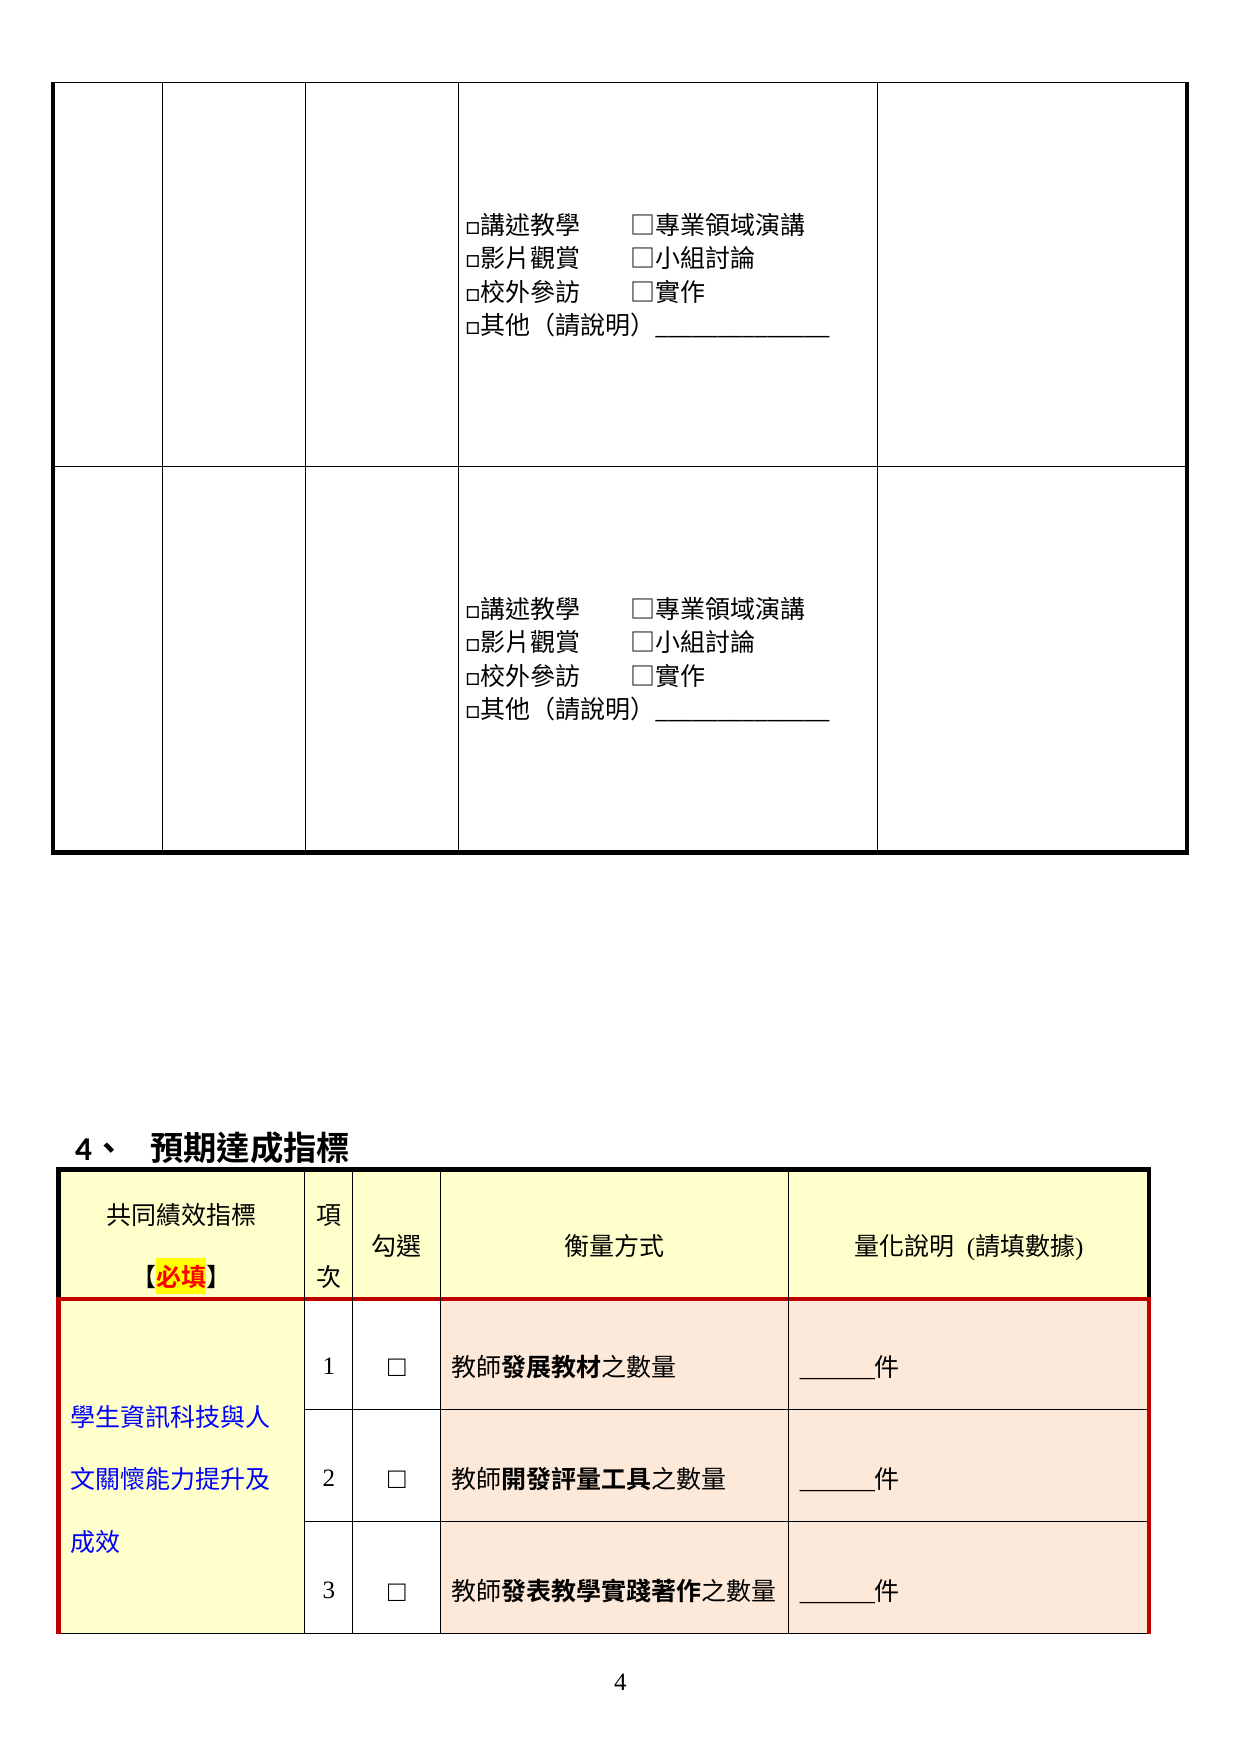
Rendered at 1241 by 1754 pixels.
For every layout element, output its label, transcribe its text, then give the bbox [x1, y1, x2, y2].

table_cell 教師發表教學實踐著作之數量 [441, 1522, 788, 1633]
table_cell [55, 467, 162, 850]
table_cell [306, 467, 458, 850]
table_cell ______件 [789, 1301, 1147, 1409]
table_header 共同績效指標 【必填】 [61, 1172, 304, 1297]
table_cell 學生資訊科技與人文關懷能力提升及成效 [61, 1301, 304, 1633]
table_cell 教師發展教材之數量 [441, 1301, 788, 1409]
table_header 勾選 [353, 1172, 440, 1297]
table_cell 2 [305, 1410, 352, 1521]
table_cell □講述教學 □專業領域演講 □影片觀賞 □小組討論 □校外參訪 □實作 □其他（請說明）______________ [459, 83, 877, 466]
table_cell 1 [305, 1301, 352, 1409]
table_header 項次 [305, 1172, 352, 1297]
table_cell [55, 83, 162, 466]
table_cell □ [353, 1522, 440, 1633]
table_cell 教師開發評量工具之數量 [441, 1410, 788, 1521]
table_header 衡量方式 [441, 1172, 788, 1297]
list 預期達成指標 [75, 1104, 1165, 1167]
table_cell [878, 467, 1185, 850]
table_cell □ [353, 1301, 440, 1409]
table_cell [163, 83, 305, 466]
table_cell □講述教學 □專業領域演講 □影片觀賞 □小組討論 □校外參訪 □實作 □其他（請說明）______________ [459, 467, 877, 850]
table_cell [878, 83, 1185, 466]
table_cell ______件 [789, 1522, 1147, 1633]
table_cell [163, 467, 305, 850]
table_cell □ [353, 1410, 440, 1521]
table_header 量化說明 (請填數據) [789, 1172, 1147, 1297]
table_cell [306, 83, 458, 466]
table_cell ______件 [789, 1410, 1147, 1521]
table_cell 3 [305, 1522, 352, 1633]
